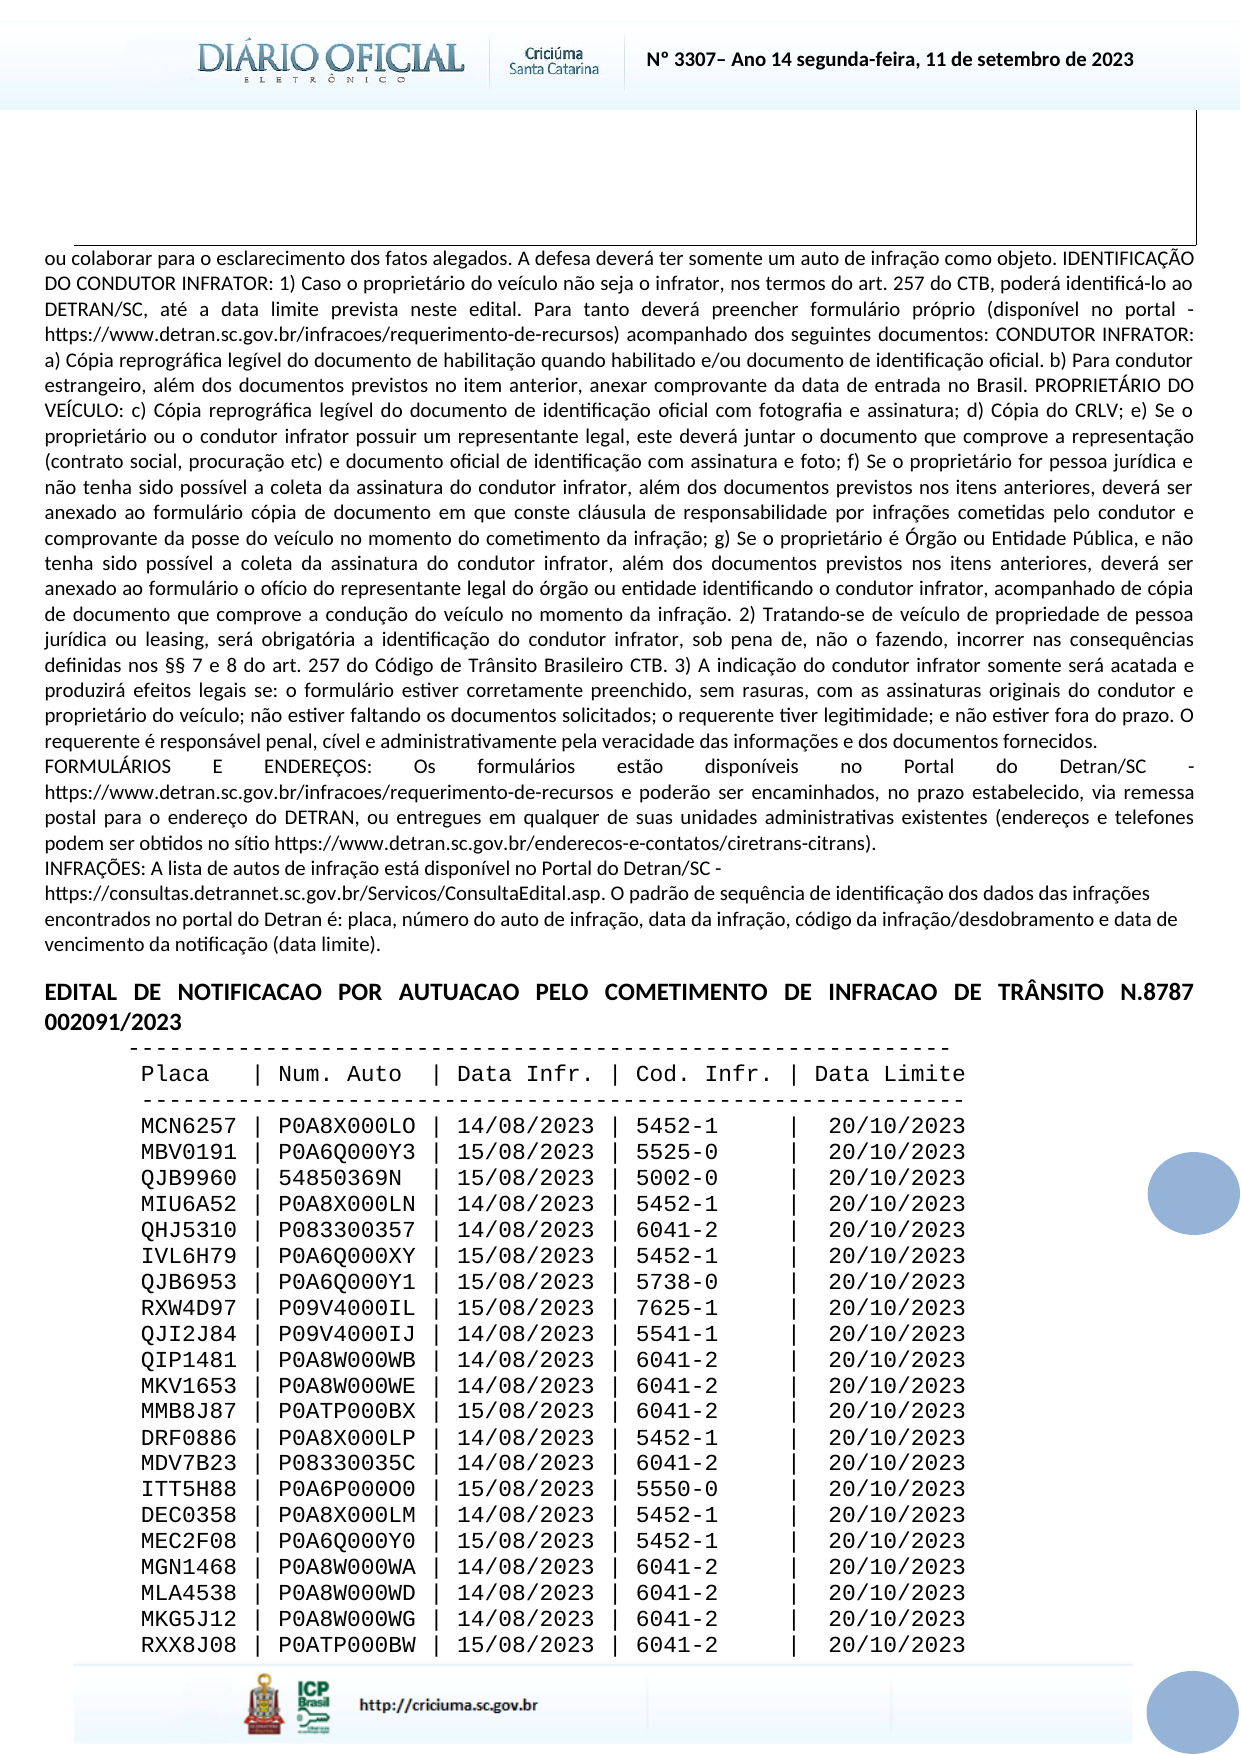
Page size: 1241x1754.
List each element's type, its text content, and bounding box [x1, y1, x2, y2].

text QHJ5310 | P083300357 | 14/08/2023 | 6041-2 | 20/10/2023 [44, 1218, 1196, 1244]
text IVL6H79 | P0A6Q000XY | 15/08/2023 | 5452-1 | 20/10/2023 [44, 1244, 1196, 1270]
text MKG5J12 | P0A8W000WG | 14/08/2023 | 6041-2 | 20/10/2023 [44, 1607, 1196, 1633]
text ou colaborar para o esclarecimento dos fatos alegados. A defesa deverá ter somente um auto de infração como objeto. IDENTIFICAÇÃO DO CONDUTOR INFRATOR: 1) Caso o proprietário do veículo não seja o infrator, nos termos do art. 257 do CTB, poderá identificá-lo ao DETRAN/SC, até a data limite prevista neste edital. Para tanto deverá preencher formulário próprio (disponível no portal - https://www.detran.sc.gov.br/infracoes/requerimento-de-recursos) acompanhado dos seguintes documentos: CONDUTOR INFRATOR: a) Cópia reprográfica legível do documento de habilitação quando habilitado e/ou documento de identificação oficial. b) Para condutor estrangeiro, além dos documentos previstos no item anterior, anexar comprovante da data de entrada no Brasil. PROPRIETÁRIO DO VEÍCULO: c) Cópia reprográfica legível do documento de identificação oficial com fotografia e assinatura; d) Cópia do CRLV; e) Se o proprietário ou o condutor infrator possuir um representante legal, este deverá juntar o documento que comprove a representação (contrato social, procuração etc) e documento oficial de identificação com assinatura e foto; f) Se o proprietário for pessoa jurídica e não tenha sido possível a coleta da assinatura do condutor infrator, além dos documentos previstos nos itens anteriores, deverá ser anexado ao formulário cópia de documento em que conste cláusula de responsabilidade por infrações cometidas pelo condutor e comprovante da posse do veículo no momento do cometimento da infração; g) Se o proprietário é Órgão ou Entidade Pública, e não tenha sido possível a coleta da assinatura do condutor infrator, além dos documentos previstos nos itens anteriores, deverá ser anexado ao formulário o ofício do representante legal do órgão ou entidade identificando o condutor infrator, acompanhado de cópia de documento que comprove a condução do veículo no momento da infração. 2) Tratando-se de veículo de propriedade de pessoa jurídica ou leasing, será obrigatória a identificação do condutor infrator, sob pena de, não o fazendo, incorrer nas consequências definidas nos §§ 7 e 8 do art. 257 do Código de Trânsito Brasileiro CTB. 3) A indicação do condutor infrator somente será acatada e produzirá efeitos legais se: o formulário estiver corretamente preenchido, sem rasuras, com as assinaturas originais do condutor e proprietário do veículo; não estiver faltando os documentos solicitados; o requerente tiver legitimidade; e não estiver fora do prazo. O requerente é responsável penal, cível e administrativamente pela veracidade das informações e dos documentos fornecidos. [44, 245, 1196, 753]
text MBV0191 | P0A6Q000Y3 | 15/08/2023 | 5525-0 | 20/10/2023 [44, 1141, 1196, 1166]
text QJI2J84 | P09V4000IJ | 14/08/2023 | 5541-1 | 20/10/2023 [44, 1322, 1196, 1348]
text QIP1481 | P0A8W000WB | 14/08/2023 | 6041-2 | 20/10/2023 [44, 1348, 1196, 1374]
text ------------------------------------------------------------ [44, 1089, 1196, 1114]
text Placa | Num. Auto | Data Infr. | Cod. Infr. | Data Limite [44, 1063, 1196, 1089]
text EDITAL DE NOTIFICACAO POR AUTUACAO PELO COMETIMENTO DE INFRACAO DE TRÂNSITO N.8787 002091/2023 [44, 976, 1196, 1037]
text QJB9960 | 54850369N | 15/08/2023 | 5002-0 | 20/10/2023 [44, 1166, 1158, 1192]
text RXX8J08 | P0ATP000BW | 15/08/2023 | 6041-2 | 20/10/2023 [44, 1633, 1196, 1659]
text FORMULÁRIOS E ENDEREÇOS: Os formulários estão disponíveis no Portal do Detran/SC - https://www.detran.sc.gov.br/infracoes/requerimento-de-recursos e poderão ser encaminhados, no prazo estabelecido, via remessa postal para o endereço do DETRAN, ou entregues em qualquer de suas unidades administrativas existentes (endereços e telefones podem ser obtidos no sítio https://www.detran.sc.gov.br/enderecos-e-contatos/ciretrans-citrans). [44, 753, 1196, 855]
text INFRAÇÕES: A lista de autos de infração está disponível no Portal do Detran/SC - https://consultas.detrannet.sc.gov.br/Servicos/ConsultaEdital.asp. O padrão de sequência de identificação dos dados das infrações encontrados no portal do Detran é: placa, número do auto de infração, data da infração, código da infração/desdobramento e data de vencimento da notificação (data limite). [44, 855, 1196, 957]
text DEC0358 | P0A8X000LM | 14/08/2023 | 5452-1 | 20/10/2023 [44, 1504, 1196, 1529]
text DRF0886 | P0A8X000LP | 14/08/2023 | 5452-1 | 20/10/2023 [44, 1426, 1196, 1452]
text MDV7B23 | P08330035C | 14/08/2023 | 6041-2 | 20/10/2023 [44, 1452, 1196, 1478]
text ------------------------------------------------------------ [44, 1037, 1196, 1063]
text MGN1468 | P0A8W000WA | 14/08/2023 | 6041-2 | 20/10/2023 [44, 1556, 1196, 1581]
text MMB8J87 | P0ATP000BX | 15/08/2023 | 6041-2 | 20/10/2023 [44, 1400, 1196, 1426]
text RXW4D97 | P09V4000IL | 15/08/2023 | 7625-1 | 20/10/2023 [44, 1296, 1196, 1322]
text QJB6953 | P0A6Q000Y1 | 15/08/2023 | 5738-0 | 20/10/2023 [44, 1270, 1196, 1296]
text MEC2F08 | P0A6Q000Y0 | 15/08/2023 | 5452-1 | 20/10/2023 [44, 1529, 1196, 1556]
text MKV1653 | P0A8W000WE | 14/08/2023 | 6041-2 | 20/10/2023 [44, 1374, 1196, 1400]
text MLA4538 | P0A8W000WD | 14/08/2023 | 6041-2 | 20/10/2023 [44, 1581, 1196, 1607]
text MIU6A52 | P0A8X000LN | 14/08/2023 | 5452-1 | 20/10/2023 [44, 1192, 1155, 1218]
text MCN6257 | P0A8X000LO | 14/08/2023 | 5452-1 | 20/10/2023 [44, 1114, 1196, 1141]
text ITT5H88 | P0A6P000O0 | 15/08/2023 | 5550-0 | 20/10/2023 [44, 1478, 1196, 1504]
